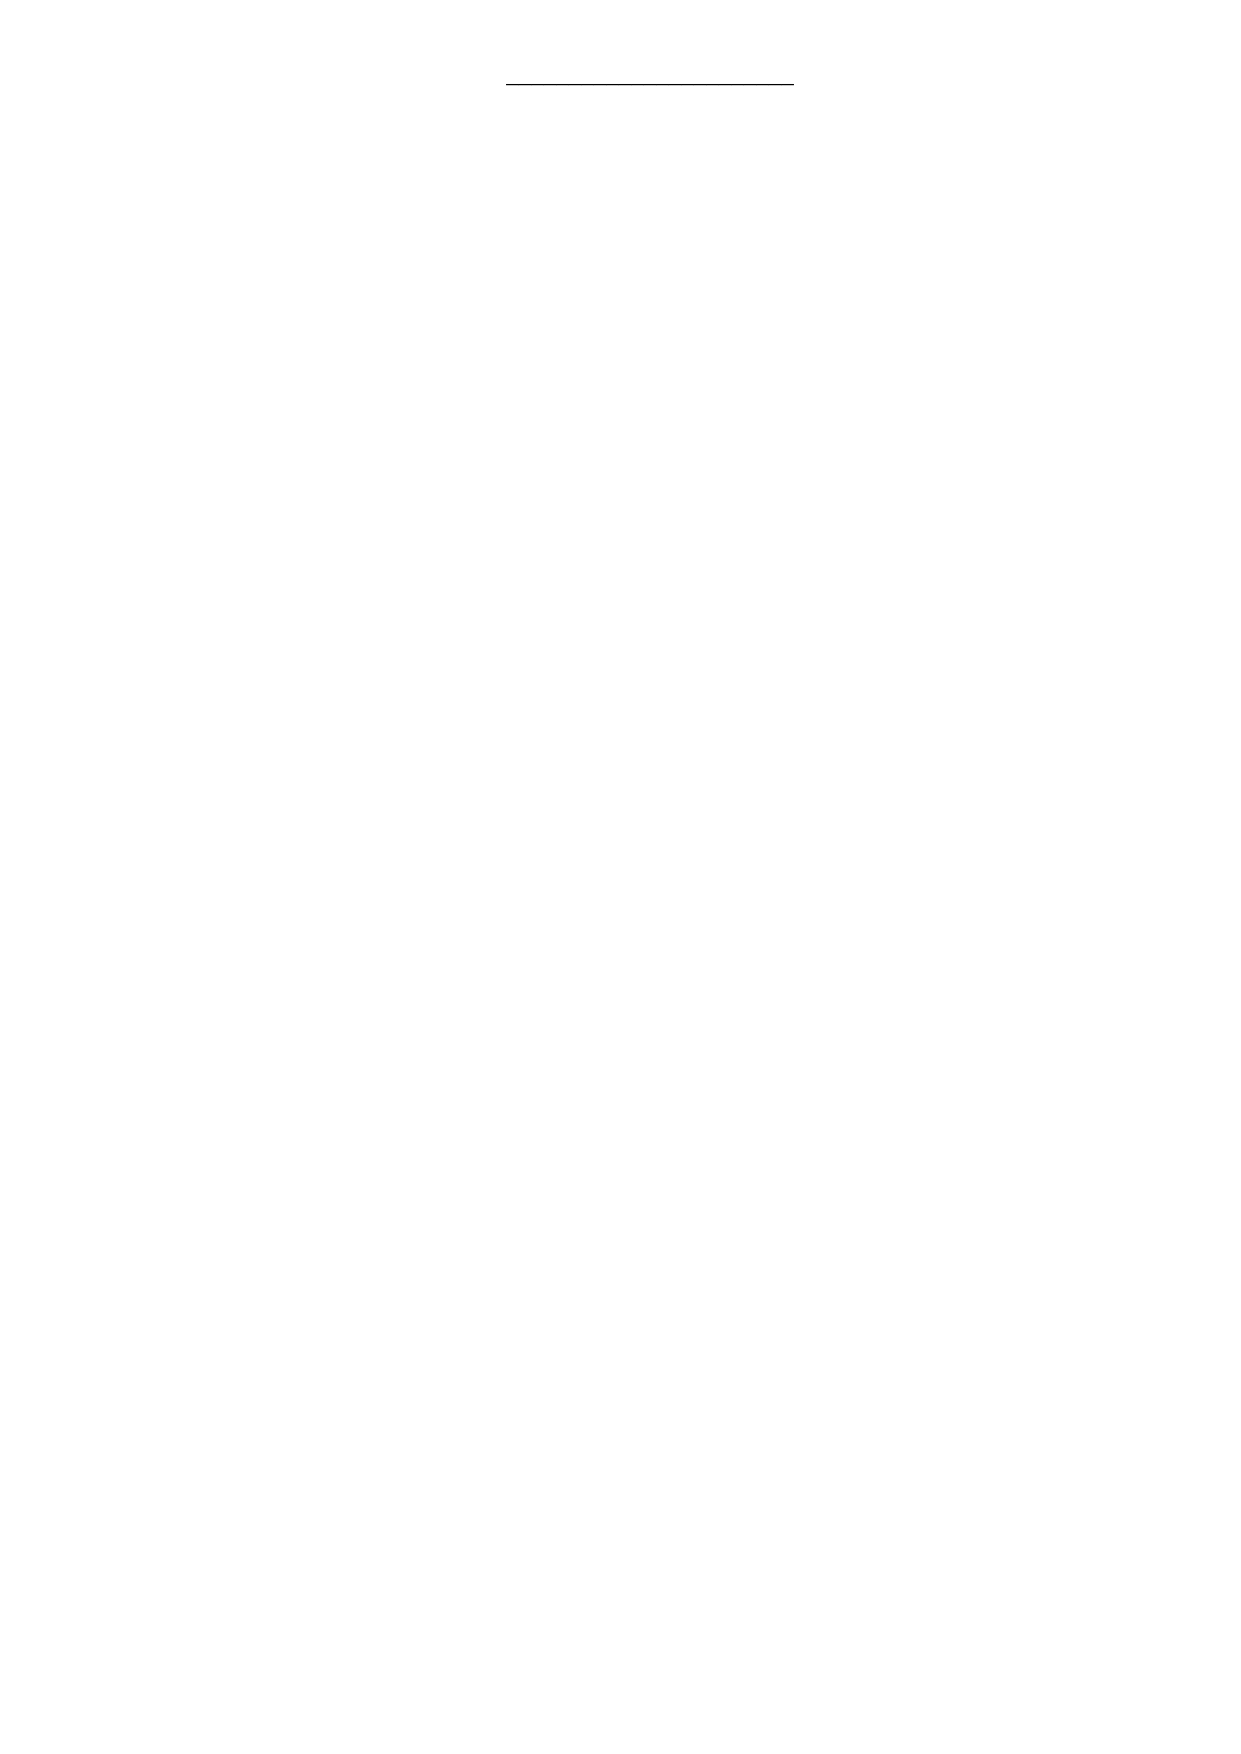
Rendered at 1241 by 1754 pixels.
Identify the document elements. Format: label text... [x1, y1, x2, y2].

text _______________________ [118, 59, 1181, 88]
